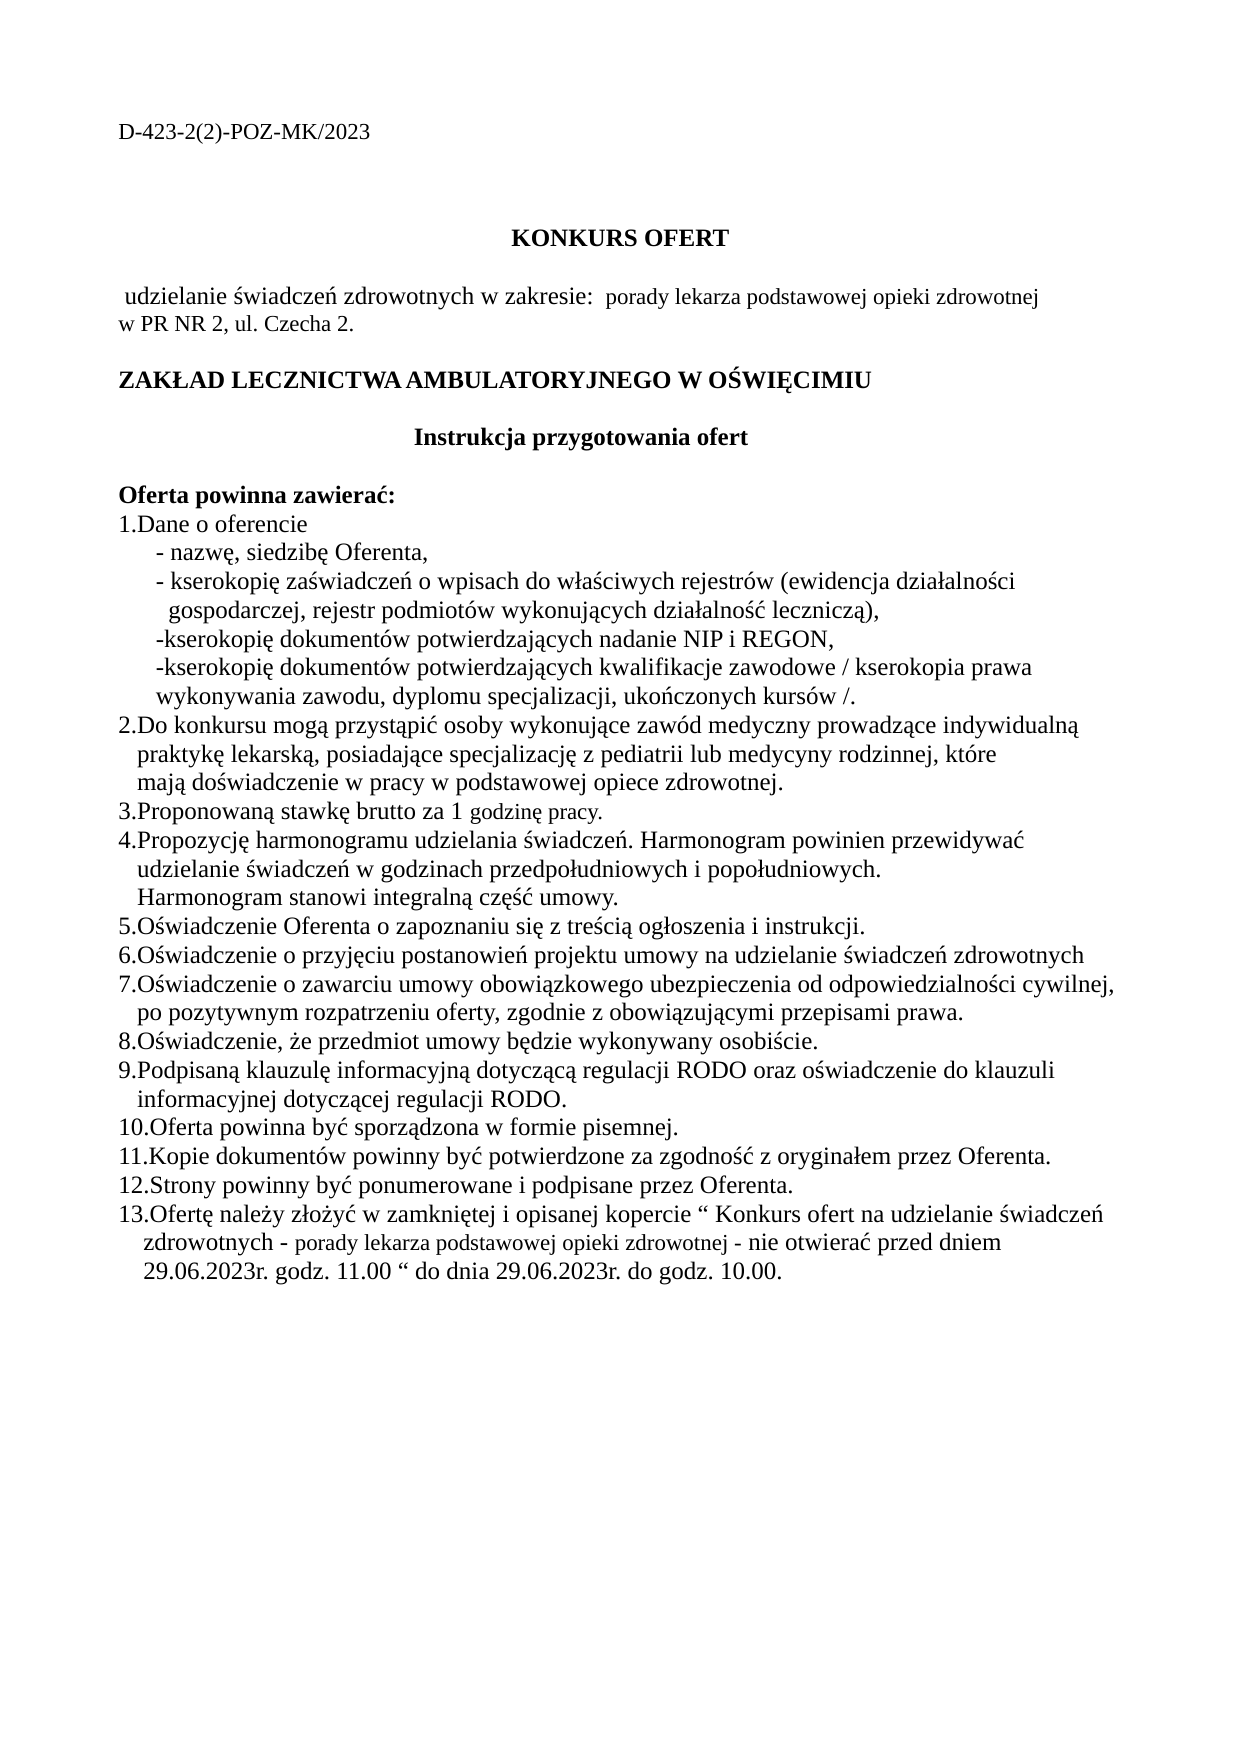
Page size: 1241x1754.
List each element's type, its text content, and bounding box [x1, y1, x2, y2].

text udzielanie świadczeń w godzinach przedpołudniowych i popołudniowych. [118, 854, 1122, 882]
text D-423-2(2)-POZ-MK/2023 [118, 118, 1122, 144]
text udzielanie świadczeń zdrowotnych w zakresie: porady lekarza podstawowej opieki zdrowotnej [118, 281, 1122, 310]
text Oferta powinna zawierać: [118, 480, 1122, 509]
text 2.Do konkursu mogą przystąpić osoby wykonujące zawód medyczny prowadzące indywidualną [118, 710, 1122, 739]
list gospodarczej, rejestr podmiotów wykonujących działalność leczniczą), [118, 595, 1122, 624]
text 7.Oświadczenie o zawarciu umowy obowiązkowego ubezpieczenia od odpowiedzialności cywilnej, [118, 969, 1122, 997]
text 8.Oświadczenie, że przedmiot umowy będzie wykonywany osobiście. [118, 1026, 1122, 1055]
text 3.Proponowaną stawkę brutto za 1 godzinę pracy. [118, 796, 1122, 825]
text informacyjnej dotyczącej regulacji RODO. [118, 1084, 1122, 1112]
text mają doświadczenie w pracy w podstawowej opiece zdrowotnej. [118, 767, 1122, 796]
text KONKURS OFERT [118, 223, 1122, 252]
list - kserokopię zaświadczeń o wpisach do właściwych rejestrów (ewidencja działalności [118, 566, 1122, 595]
text 12.Strony powinny być ponumerowane i podpisane przez Oferenta. [118, 1170, 1122, 1199]
text 5.Oświadczenie Oferenta o zapoznaniu się z treścią ogłoszenia i instrukcji. [118, 911, 1122, 940]
text 13.Ofertę należy złożyć w zamkniętej i opisanej kopercie “ Konkurs ofert na udzielanie świadczeń [118, 1199, 1122, 1227]
list - nazwę, siedzibę Oferenta, [118, 537, 1122, 566]
text w PR NR 2, ul. Czecha 2. [118, 310, 1122, 336]
text 1.Dane o oferencie [118, 509, 1122, 537]
list -kserokopię dokumentów potwierdzających nadanie NIP i REGON, [118, 624, 1122, 652]
text Harmonogram stanowi integralną część umowy. [118, 882, 1122, 911]
text ZAKŁAD LECZNICTWA AMBULATORYJNEGO W OŚWIĘCIMIU [118, 365, 1122, 394]
text 9.Podpisaną klauzulę informacyjną dotyczącą regulacji RODO oraz oświadczenie do klauzuli [118, 1055, 1122, 1084]
text 6.Oświadczenie o przyjęciu postanowień projektu umowy na udzielanie świadczeń zdrowotnych [118, 940, 1122, 969]
text 11.Kopie dokumentów powinny być potwierdzone za zgodność z oryginałem przez Oferenta. [118, 1141, 1122, 1170]
text praktykę lekarską, posiadające specjalizację z pediatrii lub medycyny rodzinnej, które [118, 739, 1122, 767]
text 10.Oferta powinna być sporządzona w formie pisemnej. [118, 1112, 1122, 1141]
text zdrowotnych - porady lekarza podstawowej opieki zdrowotnej - nie otwierać przed dniem [118, 1227, 1122, 1256]
list -kserokopię dokumentów potwierdzających kwalifikacje zawodowe / kserokopia prawa wykonywania zawodu, dyplomu specjalizacji, ukończonych kursów /. [118, 652, 1122, 710]
text po pozytywnym rozpatrzeniu oferty, zgodnie z obowiązującymi przepisami prawa. [118, 997, 1122, 1026]
text Instrukcja przygotowania ofert [118, 422, 1122, 451]
text 4.Propozycję harmonogramu udzielania świadczeń. Harmonogram powinien przewidywać [118, 825, 1122, 854]
text 29.06.2023r. godz. 11.00 “ do dnia 29.06.2023r. do godz. 10.00. [118, 1256, 1122, 1285]
